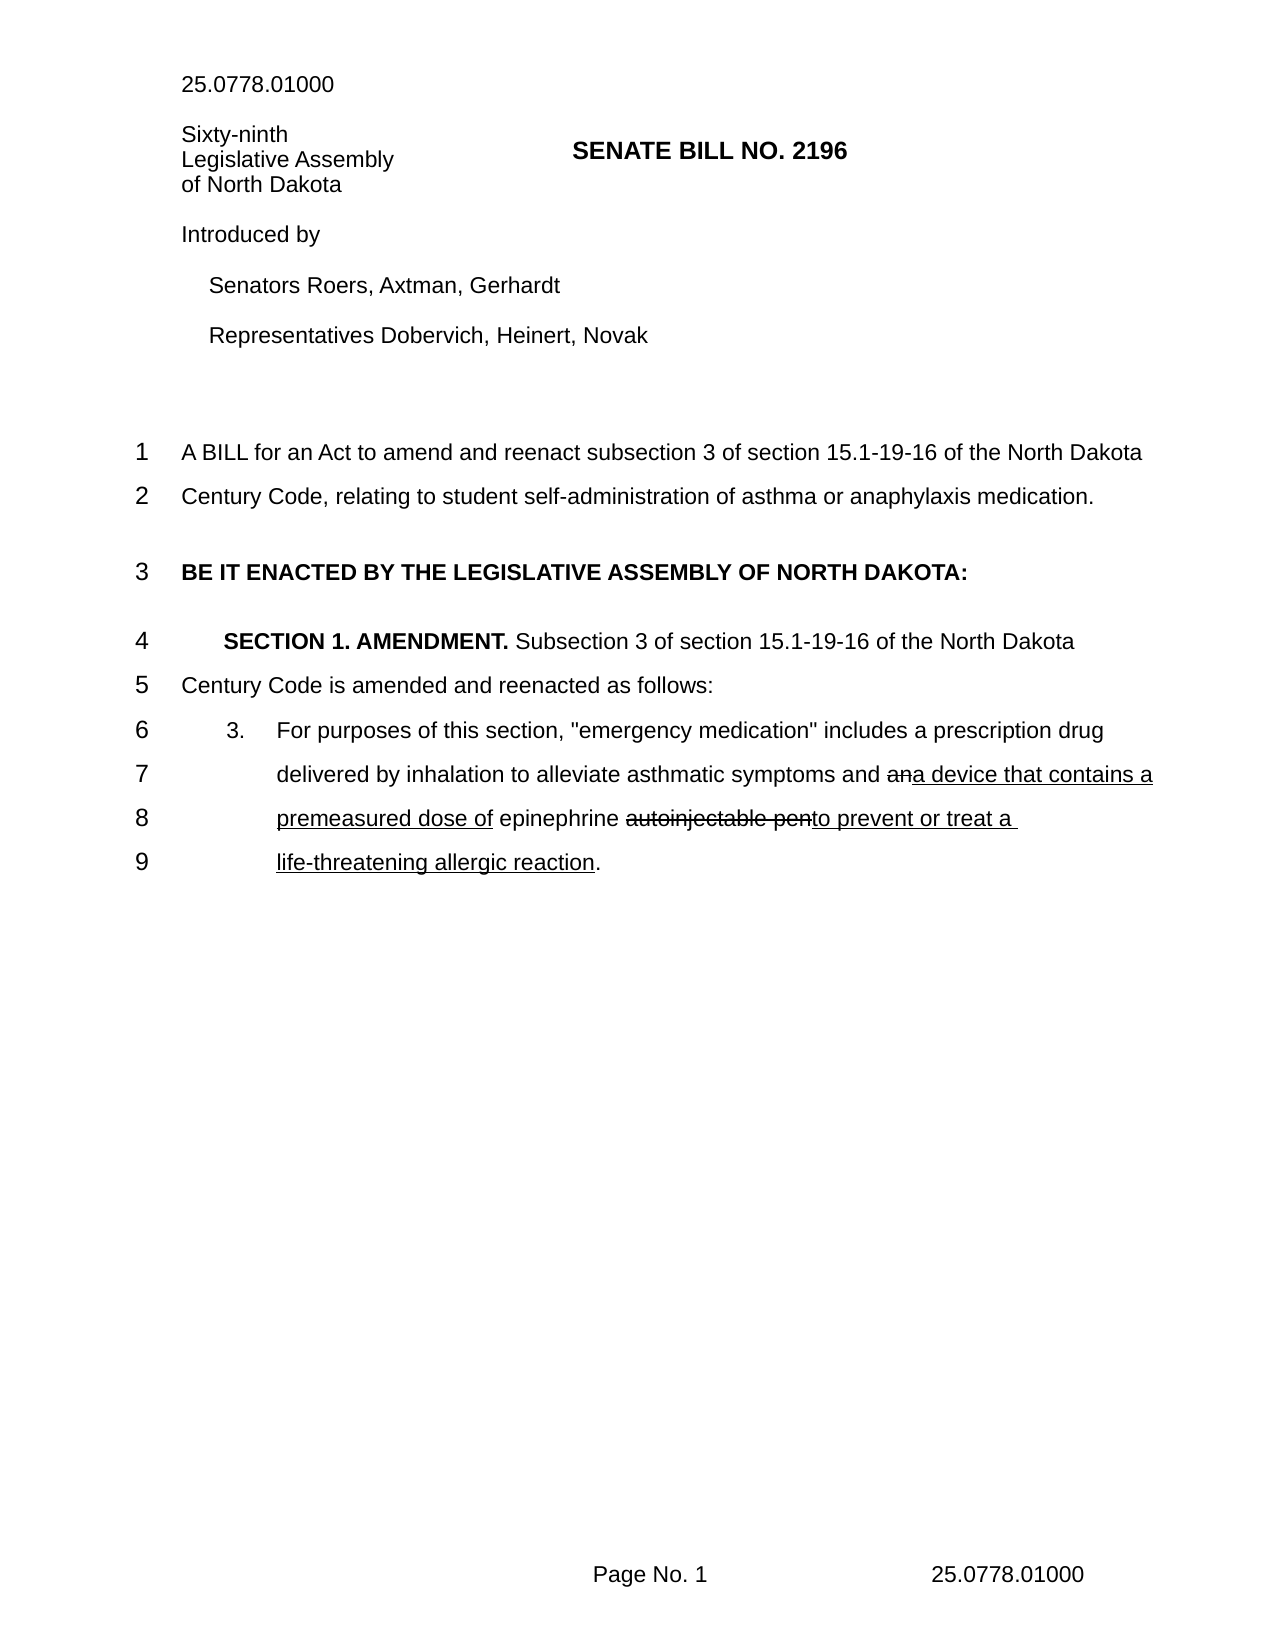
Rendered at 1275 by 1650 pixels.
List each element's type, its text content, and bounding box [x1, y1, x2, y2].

text Legislative Assembly [181, 148, 1154, 173]
text of North Dakota [181, 173, 1154, 198]
text 3. For purposes of this section, "emergency medication" includes a prescription drug delivered by inhalation to alleviate asthmatic symptoms and ana device that contains a premeasured dose of epinephrine autoinjectable pento prevent or treat a life‑threatening allergic reaction. [181, 703, 1154, 880]
text SECTION 1. AMENDMENT. Subsection 3 of section 15.1‑19‑16 of the North Dakota Century Code is amended and reenacted as follows: [181, 614, 1154, 703]
text Senators Roers, Axtman, Gerhardt [208, 275, 1154, 298]
text Introduced by [181, 223, 1154, 248]
title A BILL for an Act to amend and reenact subsection 3 of section 15.1‑19‑16 of the North Dakota Century Code, relating to student self-administration of asthma or anaphylaxis medication. [181, 425, 1154, 513]
text . [181, 73, 1154, 133]
text Representatives Dobervich, Heinert, Novak [208, 325, 1154, 348]
text BE IT ENACTED BY THE LEGISLATIVE ASSEMBLY OF NORTH DAKOTA: [181, 545, 1154, 589]
title BILL NO. [565, 136, 848, 165]
